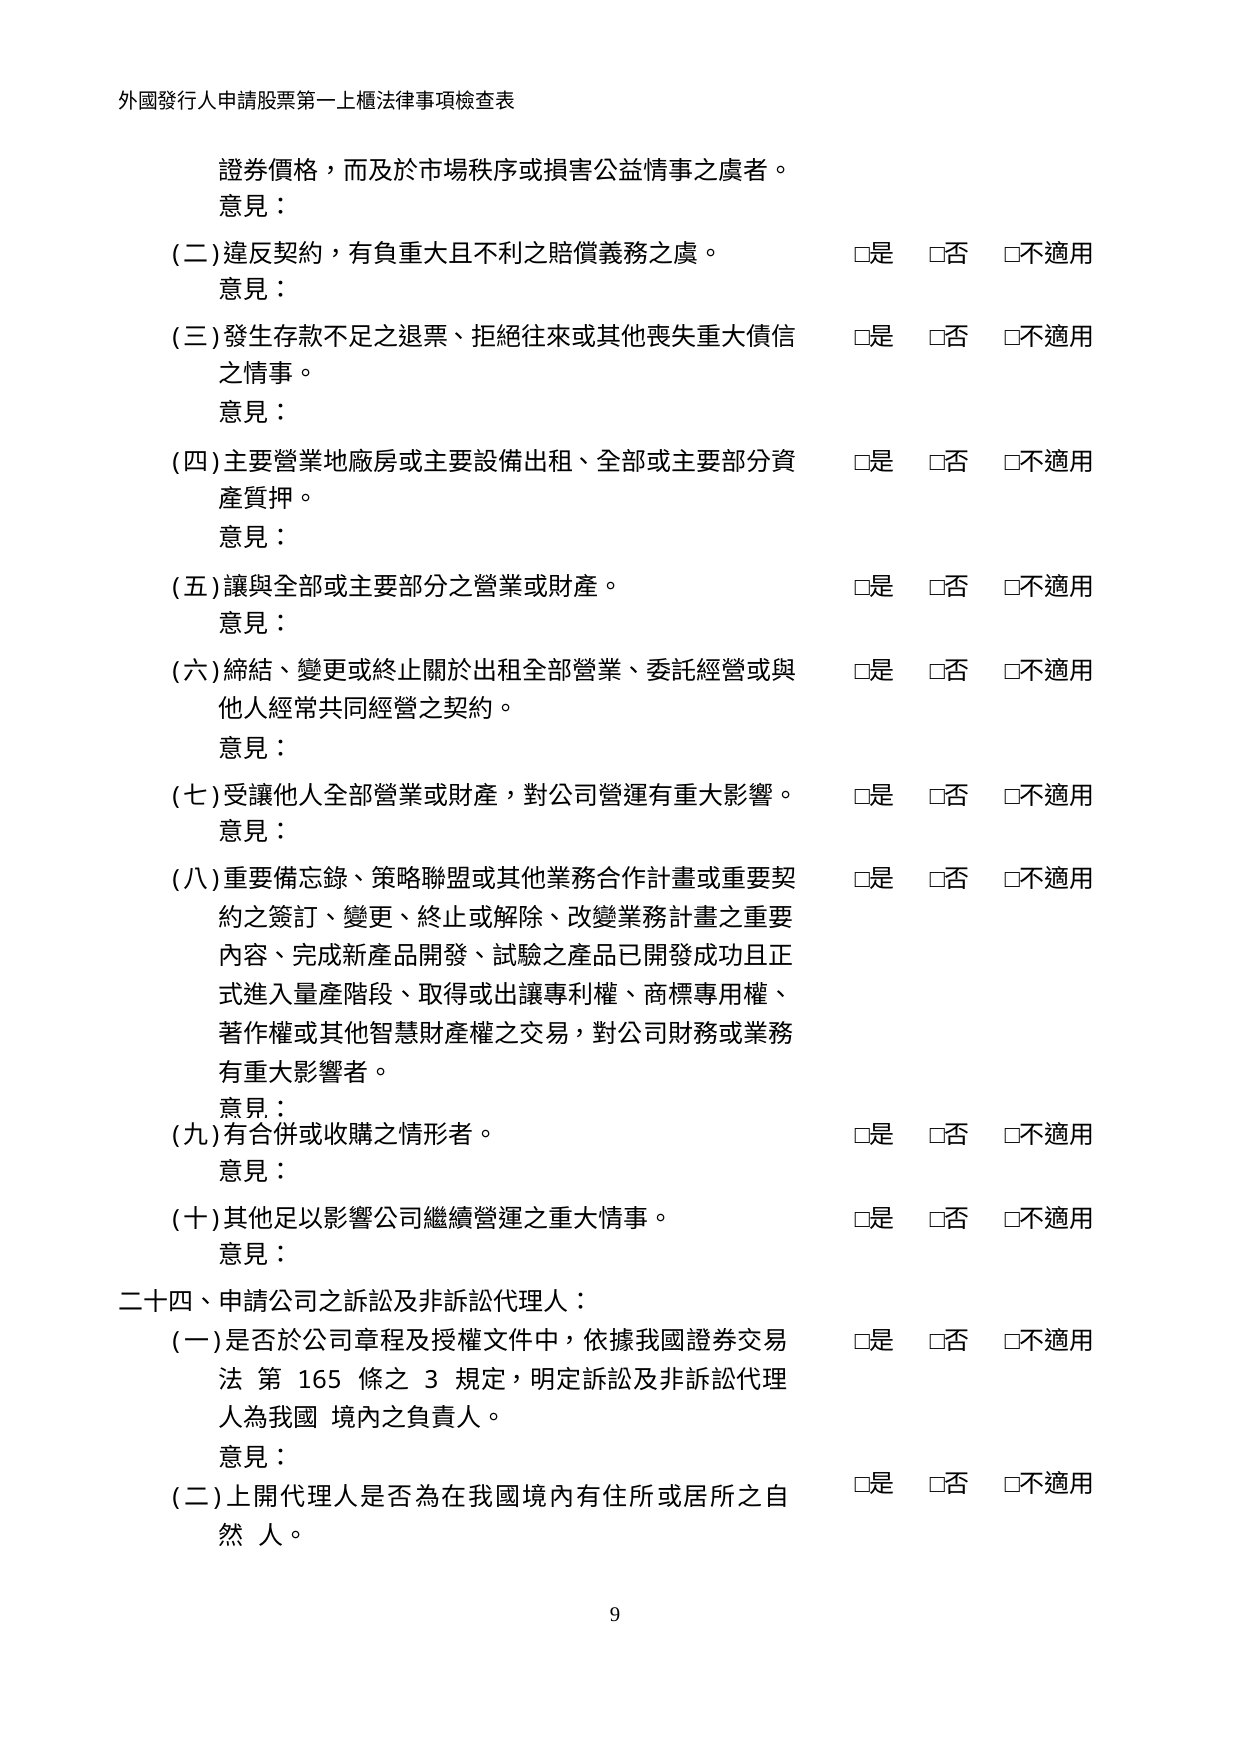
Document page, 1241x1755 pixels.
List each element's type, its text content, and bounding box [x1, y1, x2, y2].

table_cell □是 □否 □不適用 [824, 1201, 1129, 1284]
table_cell (十)其他足以影響公司繼續營運之重大情事。 意見： [94, 1201, 824, 1284]
table_cell (六)締結、變更或終止關於出租全部營業、委託經營或與 他人經常共同經營之契約。 意見： [94, 653, 824, 777]
table_cell □是 □否 □不適用 [824, 653, 1129, 777]
table_header 證券價格，而及於市場秩序或損害公益情事之虞者。 意見： [94, 154, 1129, 236]
table_cell □是 □否 □不適用 [824, 319, 1129, 444]
table_cell (九)有合併或收購之情形者。 意見： [94, 1118, 824, 1201]
table_cell 二十四、申請公司之訴訟及非訴訟代理人： (一)是否於公司章程及授權文件中，依據我國證券交易法 第 165 條之 3 規定，明定訴訟及非訴訟代理人為我國 境內之負責人。 意見： (二)上開代理人是否為在我國境內有住所或居所之自然 人。 [94, 1284, 824, 1574]
table_cell (八)重要備忘錄、策略聯盟或其他業務合作計畫或重要契 約之簽訂、變更、終止或解除、改變業務計畫之重要 內容、完成新產品開發、試驗之產品已開發成功且正 式進入量產階段、取得或出讓專利權、商標專用權、 著作權或其他智慧財產權之交易，對公司財務或業務 有重大影響者。 意見： [94, 861, 824, 1117]
table_cell (七)受讓他人全部營業或財產，對公司營運有重大影響。 意見： [94, 778, 824, 861]
table_cell (二)違反契約，有負重大且不利之賠償義務之虞。 意見： [94, 236, 824, 319]
table_cell □是 □否 □不適用 [824, 569, 1129, 652]
table_cell (三)發生存款不足之退票、拒絕往來或其他喪失重大債信 之情事。 意見： [94, 319, 824, 444]
table_cell □是 □否 □不適用 □是 □否 □不適用 [824, 1284, 1129, 1574]
table_cell □是 □否 □不適用 [824, 1118, 1129, 1201]
table_cell (四)主要營業地廠房或主要設備出租、全部或主要部分資 產質押。 意見： [94, 444, 824, 569]
table_cell □是 □否 □不適用 [824, 236, 1129, 319]
table_cell □是 □否 □不適用 [824, 778, 1129, 861]
table_cell □是 □否 □不適用 [824, 444, 1129, 569]
table_cell (五)讓與全部或主要部分之營業或財產。 意見： [94, 569, 824, 652]
table_cell □是 □否 □不適用 [824, 861, 1129, 1117]
